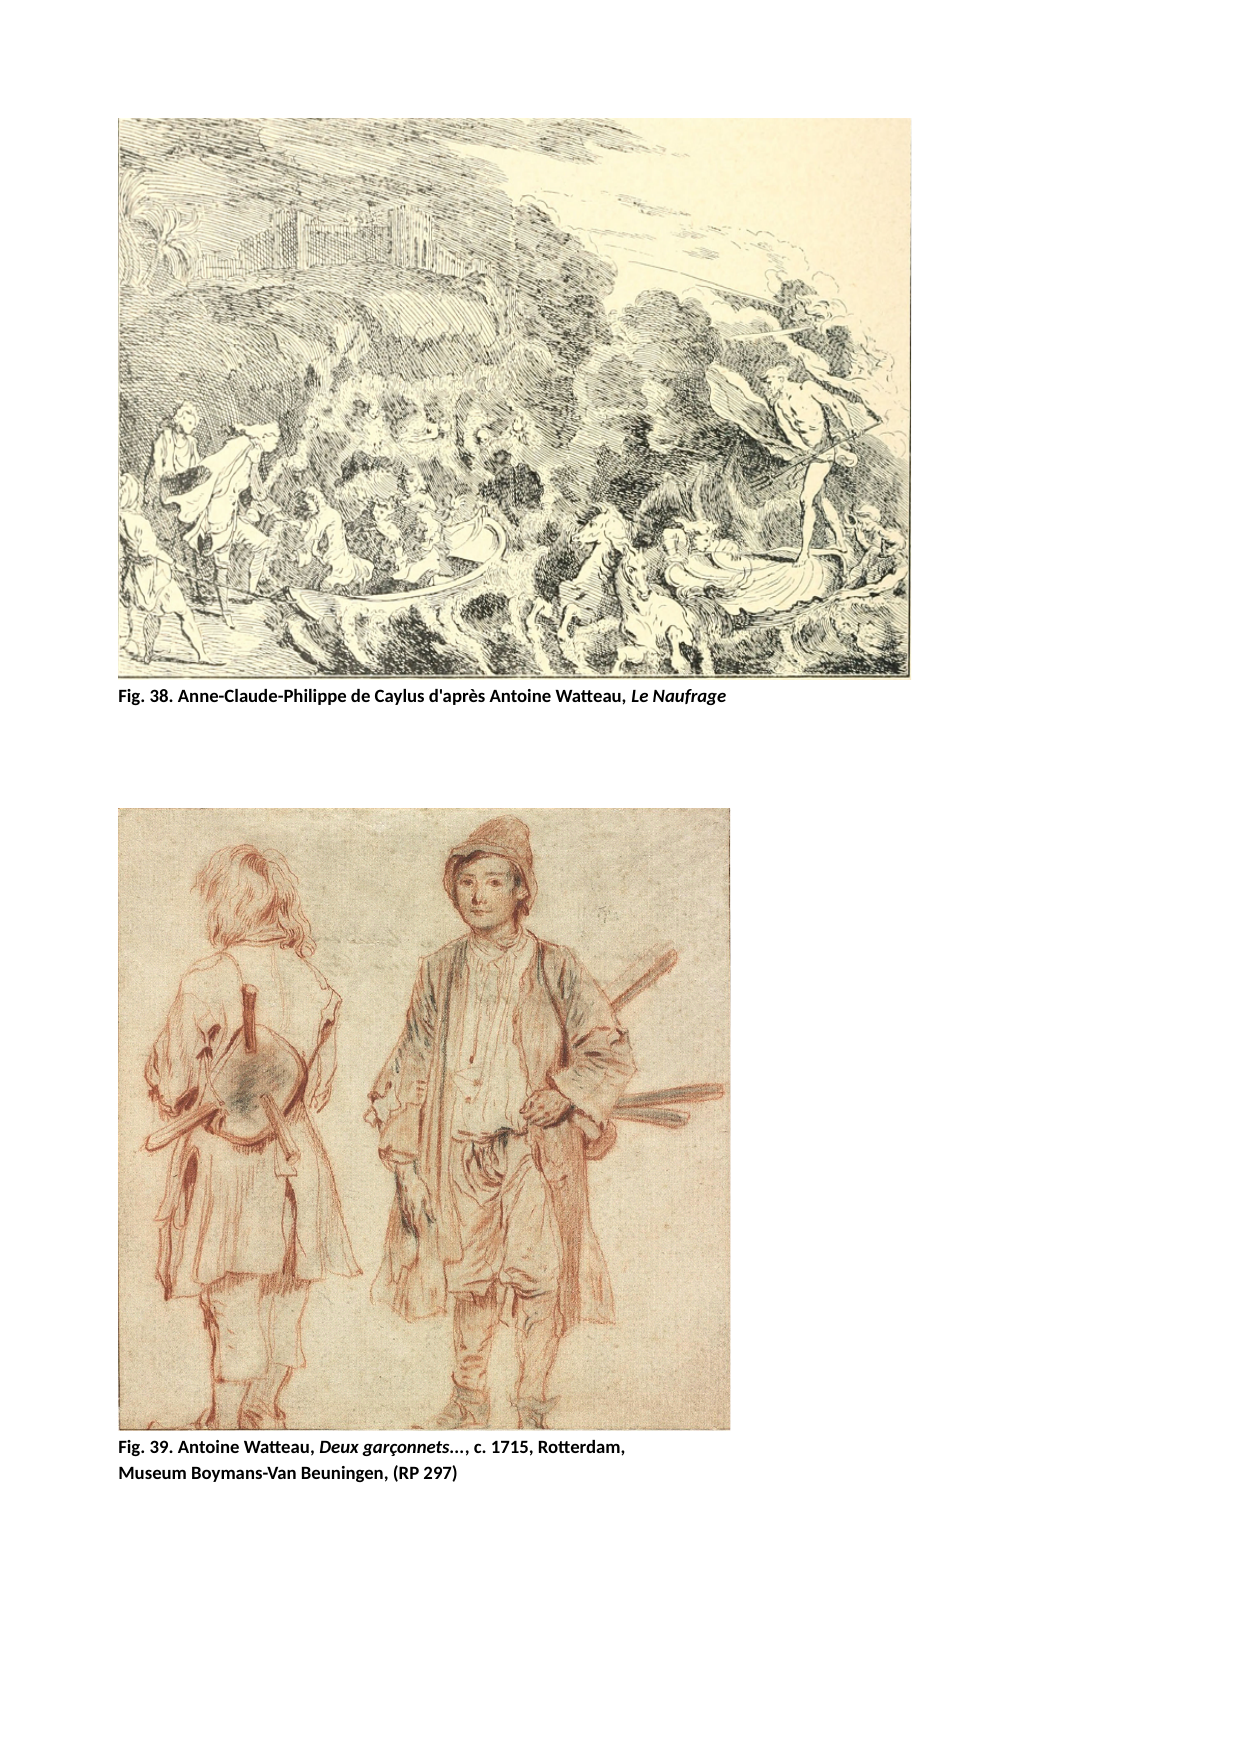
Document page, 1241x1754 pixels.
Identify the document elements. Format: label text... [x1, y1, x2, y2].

text Fig. 39. Antoine Watteau, Deux garçonnets..., c. 1715, Rotterdam, [118, 1435, 1122, 1458]
text Fig. 38. Anne-Claude-Philippe de Caylus d'après Antoine Watteau, Le Naufrage [118, 684, 1122, 707]
text Museum Boymans-Van Beuningen, (RP 297) [118, 1462, 1122, 1484]
